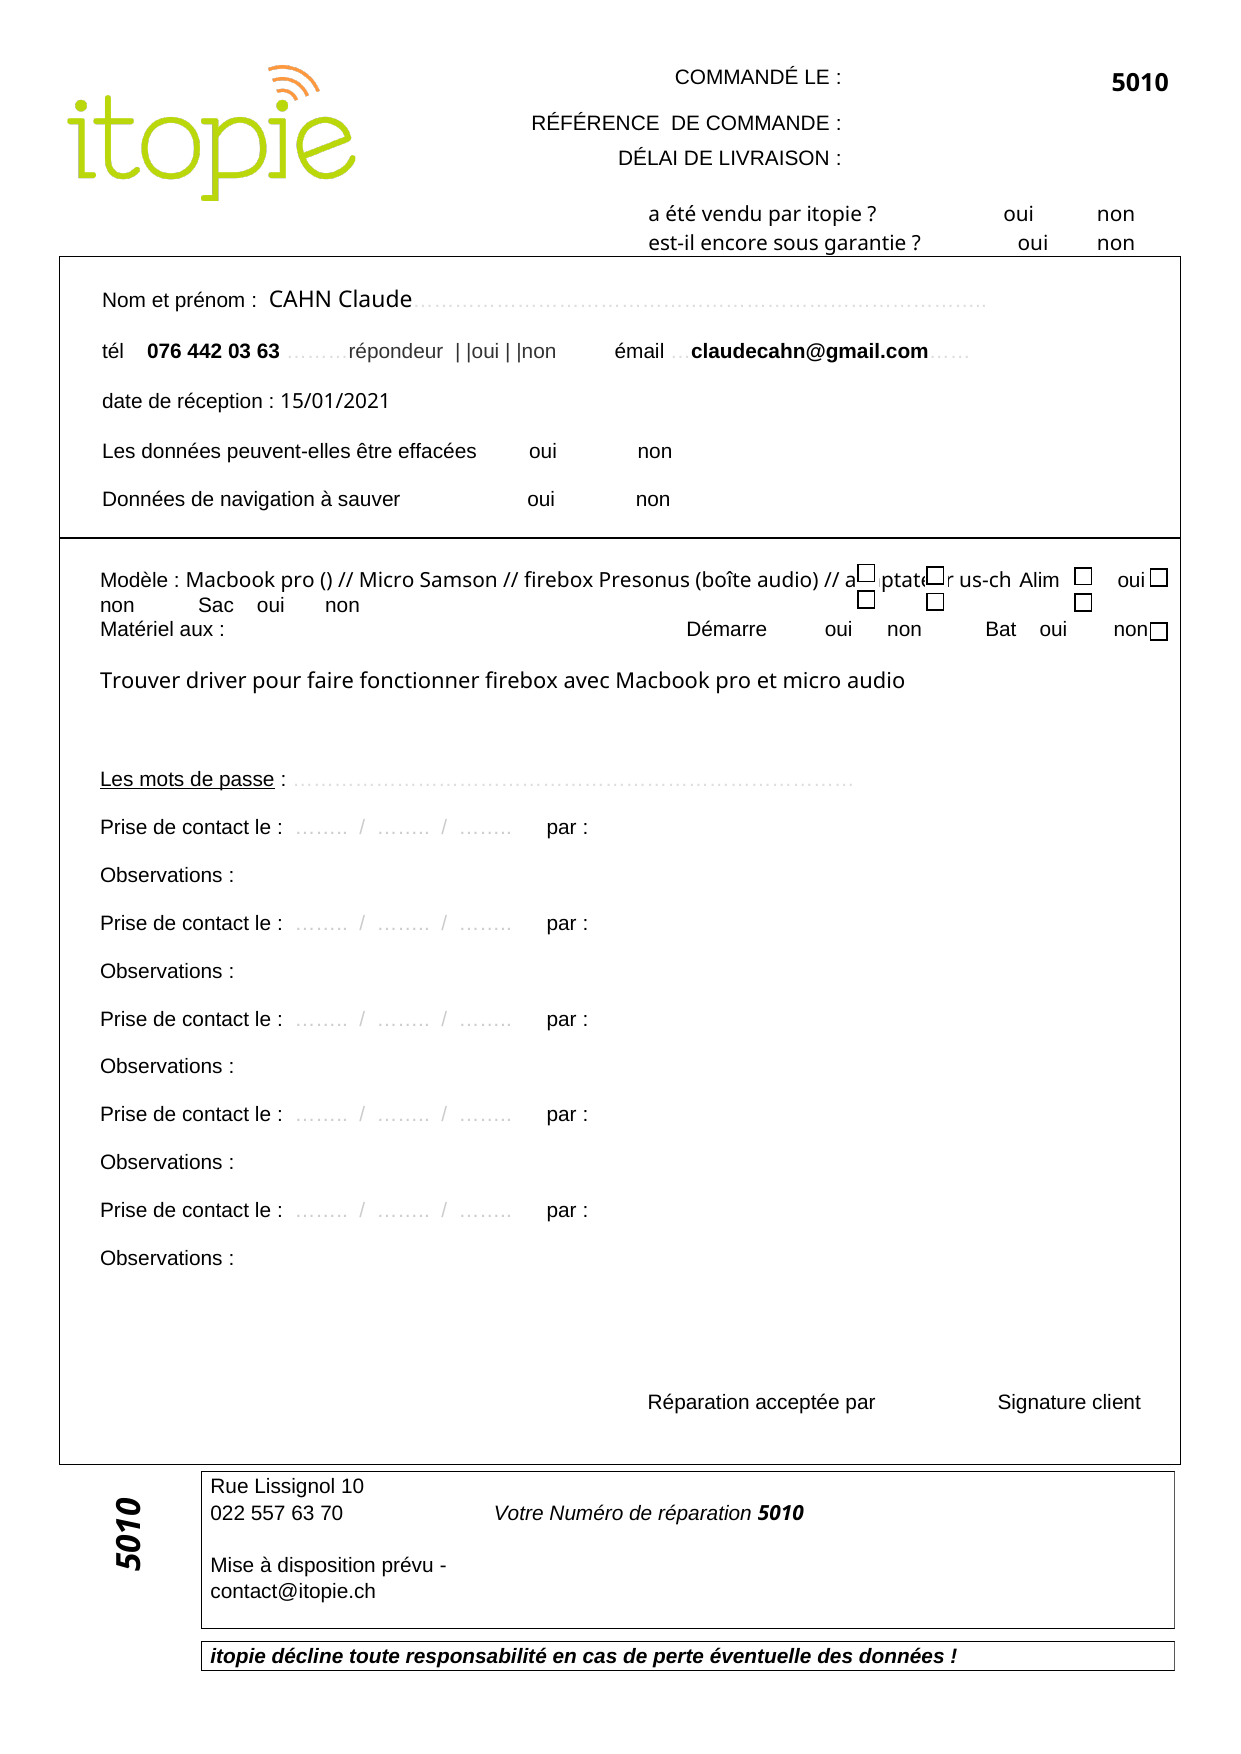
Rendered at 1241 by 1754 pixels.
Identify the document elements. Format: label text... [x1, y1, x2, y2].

table_header 5010 [847, 59, 1180, 104]
text Données de navigation à sauver oui non [60, 484, 1180, 511]
text Nom et prénom : CAHN Claude……………………………………………………………………….. [60, 280, 1180, 314]
text Prise de contact le : …….. / …….. / …….. par : [60, 1195, 1180, 1222]
text Prise de contact le : …….. / …….. / …….. par : [60, 1099, 1180, 1126]
text Réparation acceptée par Signature client [60, 1387, 1180, 1414]
text Observations : [60, 1147, 1180, 1174]
text a été vendu par itopie ? oui non [59, 199, 1181, 228]
table_cell [847, 105, 1180, 140]
text Matériel aux : Démarre oui non Bat oui non [60, 614, 1180, 641]
text Observations : [60, 1243, 1180, 1270]
text Prise de contact le : …….. / …….. / …….. par : [60, 812, 1180, 839]
text Les données peuvent-elles être effacées oui non [60, 436, 1180, 463]
picture [67, 65, 356, 201]
text Observations : [60, 1051, 1180, 1078]
text Prise de contact le : …….. / …….. / …….. par : [60, 907, 1180, 934]
text Observations : [60, 955, 1180, 982]
table_header Rue Lissignol 10 022 557 63 70 Votre Numéro de réparation 5010 Mise à disposition prévu - contact@itopie.ch [195, 1465, 1180, 1635]
text est-il encore sous garantie ? oui non [59, 228, 1181, 256]
text Observations : [60, 859, 1180, 887]
table_cell DÉLAI DE LIVRAISON : [490, 140, 847, 175]
text Modèle : Macbook pro () // Micro Samson // firebox Presonus (boîte audio) // adaptateur us-ch Alim oui non Sac oui non [60, 562, 925, 614]
table_header 5010 [59, 1465, 195, 1677]
table_cell itopie décline toute responsabilité en cas de perte éventuelle des données ! [195, 1635, 1180, 1677]
table_cell RÉFÉRENCE DE COMMANDE : [490, 105, 847, 140]
table_cell [847, 140, 1180, 175]
text Trouver driver pour faire fonctionner firebox avec Macbook pro et micro audio [60, 662, 1180, 695]
text Prise de contact le : …….. / …….. / …….. par : [60, 1003, 1180, 1030]
table_header COMMANDÉ LE : [490, 59, 847, 104]
text Modèle : Macbook pro () // Micro Samson // firebox Presonus (boîte audio) // adaptateur us-ch Alim oui non Sac oui non [948, 562, 1180, 614]
text date de réception : 15/01/2021 [60, 383, 1180, 415]
text tél 076 442 03 63 ………répondeur | |oui | |non émail …claudecahn@gmail.com…… [60, 335, 1180, 362]
text Les mots de passe : ……………………………………………………………………… [60, 764, 1180, 791]
